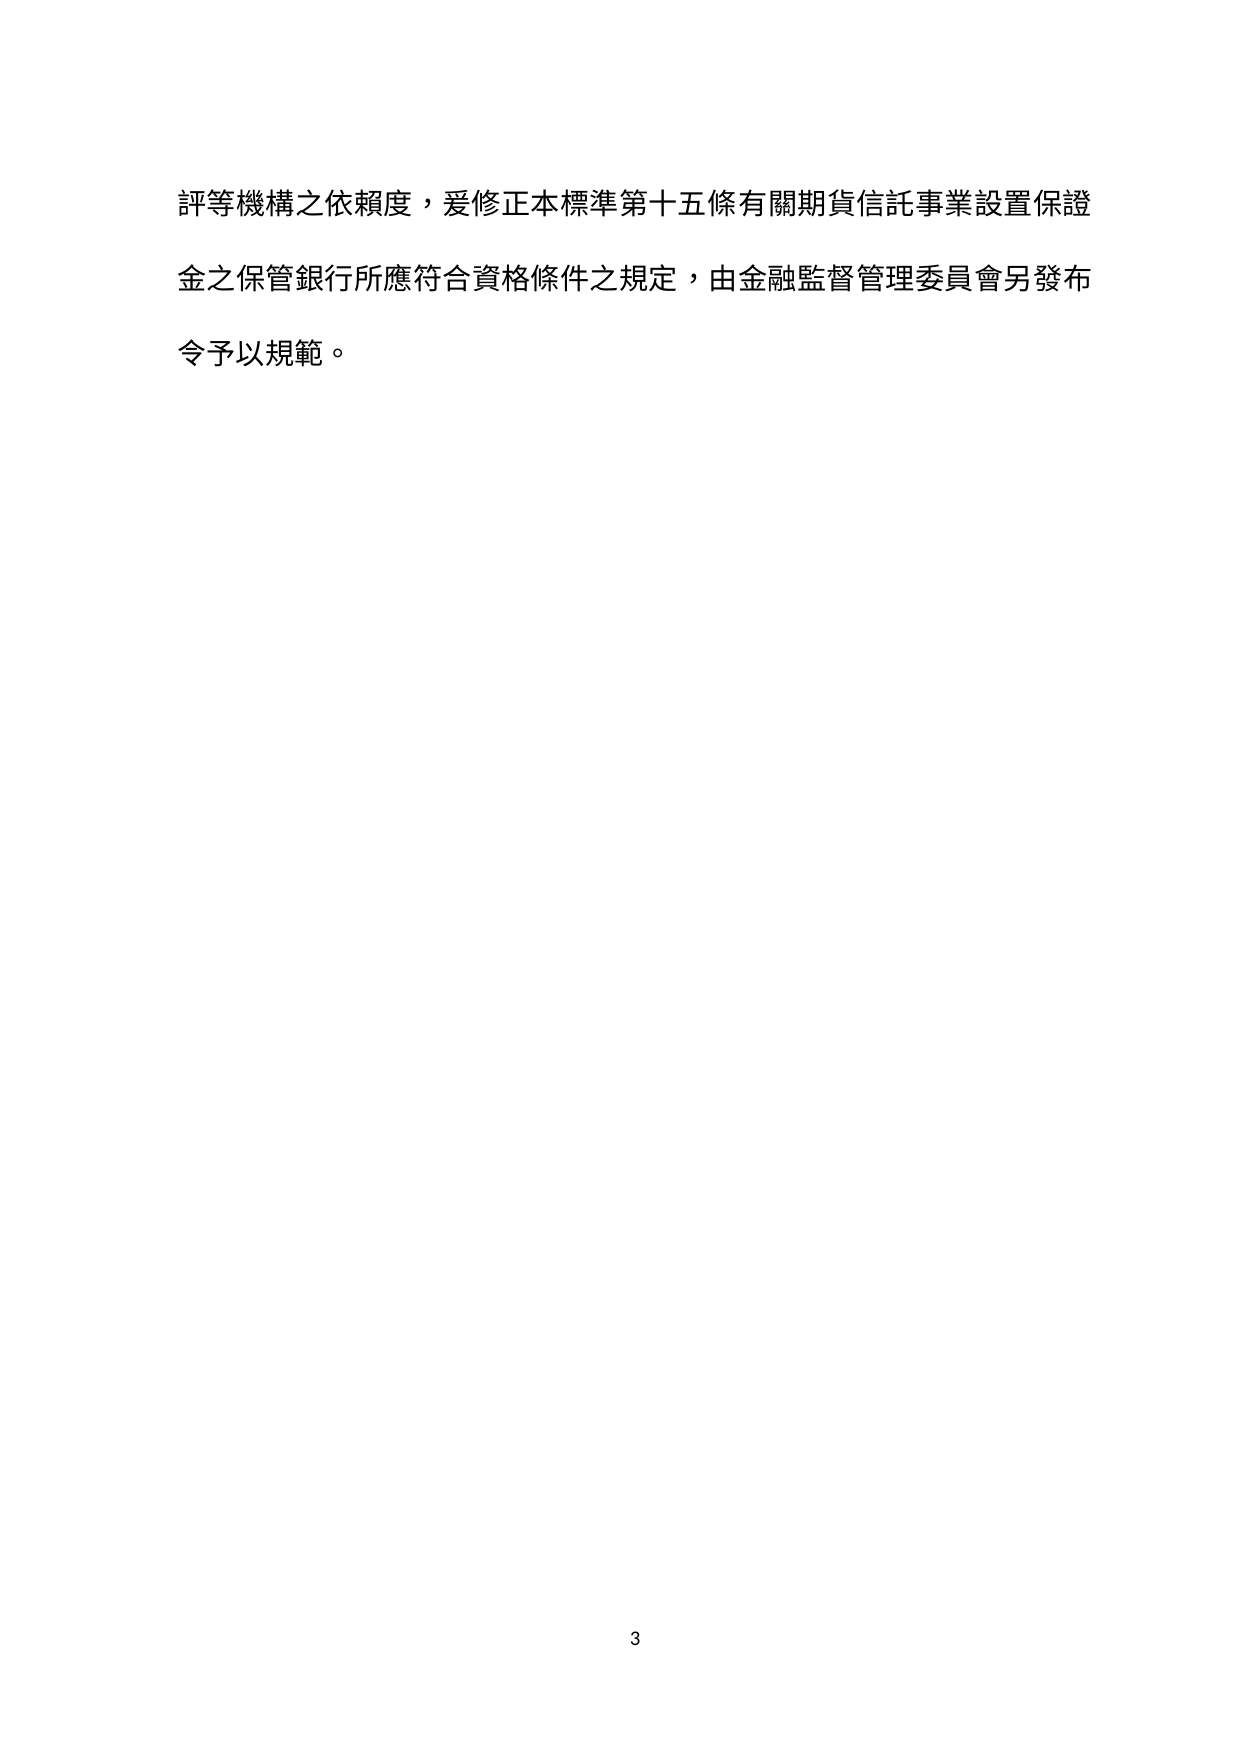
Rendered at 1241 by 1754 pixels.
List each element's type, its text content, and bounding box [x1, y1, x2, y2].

text 評等機構之依賴度，爰修正本標準第十五條有關期貨信託事業設置保證金之保管銀行所應符合資格條件之規定，由金融監督管理委員會另發布令予以規範。 [177, 164, 1092, 389]
